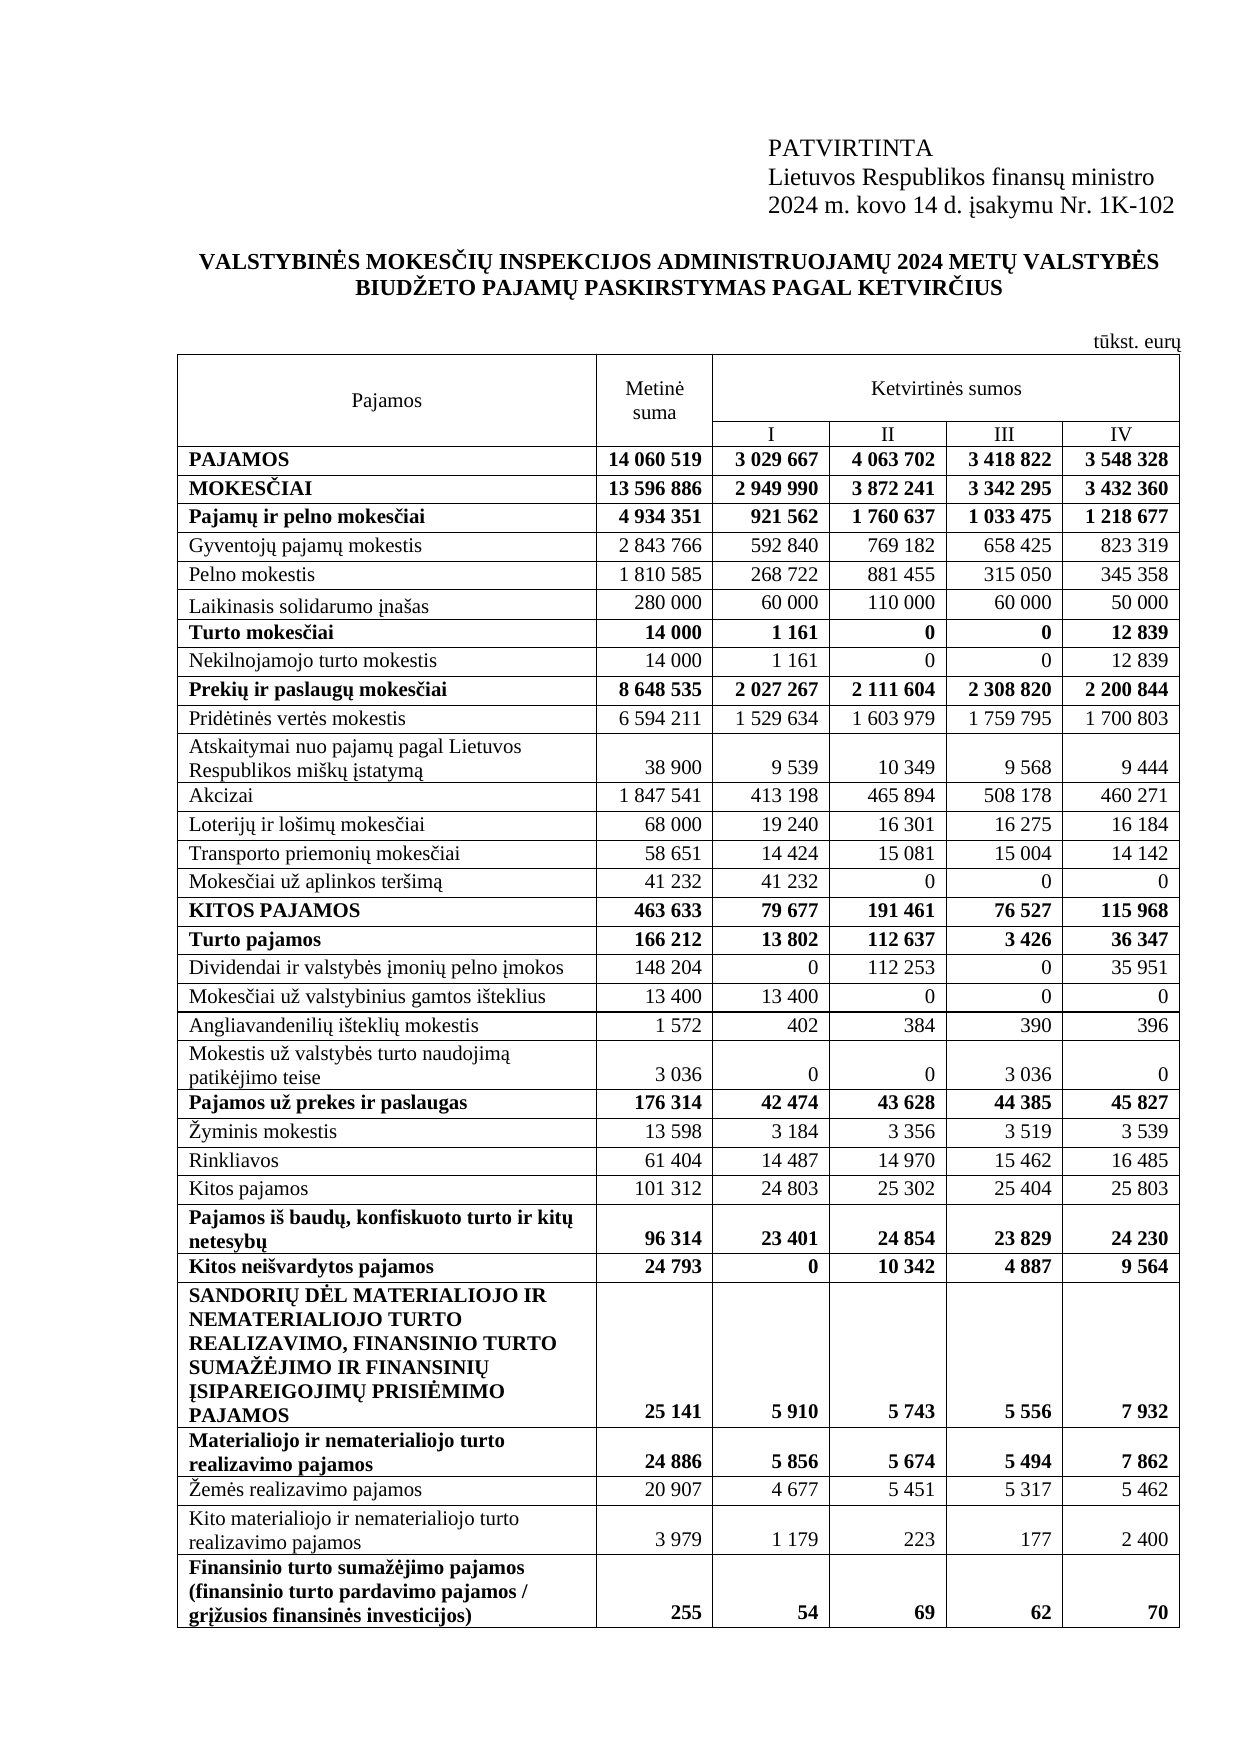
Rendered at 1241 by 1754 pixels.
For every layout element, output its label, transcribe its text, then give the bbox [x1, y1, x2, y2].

table_cell 0 [947, 648, 1062, 676]
table_cell 1 529 634 [713, 706, 829, 733]
table_cell 3 539 [1063, 1119, 1179, 1147]
table_cell Mokesčiai už aplinkos teršimą [178, 869, 596, 897]
table_cell 13 598 [597, 1119, 712, 1147]
table_cell 0 [830, 869, 946, 897]
table_cell Turto pajamos [178, 927, 596, 954]
table_cell Pelno mokestis [178, 562, 596, 589]
table_cell 13 596 886 [597, 476, 712, 503]
table_cell 9 568 [947, 734, 1062, 782]
table_cell 14 060 519 [597, 447, 712, 474]
table_cell 166 212 [597, 927, 712, 954]
table_cell 0 [830, 620, 946, 647]
table_cell 0 [830, 1041, 946, 1089]
table_cell Rinkliavos [178, 1148, 596, 1175]
table_cell 1 161 [713, 648, 829, 676]
table_cell 0 [713, 955, 829, 983]
table_cell 1 603 979 [830, 706, 946, 733]
table_cell 10 342 [830, 1254, 946, 1282]
text VALSTYBINĖS MOKESČIŲ INSPEKCIJOS ADMINISTRUOJAMŲ 2024 METŲ VALSTYBĖS BIUDŽETO PAJAMŲ PASKIRSTYMAS PAGAL KETVIRČIUS [177, 248, 1181, 301]
table_cell I [713, 422, 829, 446]
table_cell 3 432 360 [1063, 476, 1179, 503]
table_cell 24 886 [597, 1428, 712, 1476]
table_cell 35 951 [1063, 955, 1179, 983]
text 2024 m. kovo 14 d. įsakymu Nr. 1K-102 [768, 190, 1181, 219]
table_cell 1 033 475 [947, 504, 1062, 532]
table_cell 255 [597, 1555, 712, 1627]
table_cell 13 802 [713, 927, 829, 954]
table_cell 4 063 702 [830, 447, 946, 474]
table_cell 177 [947, 1506, 1062, 1554]
table_cell 0 [830, 648, 946, 676]
table_cell 0 [713, 1254, 829, 1282]
table_cell 396 [1063, 1013, 1179, 1040]
table_cell 223 [830, 1506, 946, 1554]
table_cell Atskaitymai nuo pajamų pagal Lietuvos Respublikos miškų įstatymą [178, 734, 596, 782]
table_cell Akcizai [178, 783, 596, 811]
table_cell 76 527 [947, 898, 1062, 926]
table_cell 19 240 [713, 812, 829, 839]
table_cell 384 [830, 1013, 946, 1040]
table_cell 390 [947, 1013, 1062, 1040]
table_cell 43 628 [830, 1090, 946, 1118]
table_cell II [830, 422, 946, 446]
table_cell 5 674 [830, 1428, 946, 1476]
table_cell 2 843 766 [597, 533, 712, 561]
table_cell Žyminis mokestis [178, 1119, 596, 1147]
table_cell 23 829 [947, 1205, 1062, 1253]
table_cell 12 839 [1063, 648, 1179, 676]
table_cell 62 [947, 1555, 1062, 1627]
table_cell 23 401 [713, 1205, 829, 1253]
table_cell 41 232 [597, 869, 712, 897]
table_cell 5 856 [713, 1428, 829, 1476]
table_cell 2 400 [1063, 1506, 1179, 1554]
table_cell 16 275 [947, 812, 1062, 839]
table_cell 402 [713, 1013, 829, 1040]
table_cell 3 548 328 [1063, 447, 1179, 474]
table_cell 4 887 [947, 1254, 1062, 1282]
table_cell 0 [947, 984, 1062, 1011]
table_cell 50 000 [1063, 590, 1179, 618]
table_cell 345 358 [1063, 562, 1179, 589]
table_cell 69 [830, 1555, 946, 1627]
table_cell 61 404 [597, 1148, 712, 1175]
table_cell Pajamų ir pelno mokesčiai [178, 504, 596, 532]
table_cell Loterijų ir lošimų mokesčiai [178, 812, 596, 839]
table_cell 823 319 [1063, 533, 1179, 561]
table_cell 24 230 [1063, 1205, 1179, 1253]
table_cell 16 485 [1063, 1148, 1179, 1175]
table_cell 115 968 [1063, 898, 1179, 926]
table_cell 14 000 [597, 648, 712, 676]
table_cell 70 [1063, 1555, 1179, 1627]
table_cell Gyventojų pajamų mokestis [178, 533, 596, 561]
table_cell 5 556 [947, 1283, 1062, 1427]
table_cell 5 910 [713, 1283, 829, 1427]
table_cell 2 111 604 [830, 677, 946, 704]
table_cell 1 760 637 [830, 504, 946, 532]
table_cell 60 000 [713, 590, 829, 618]
table_cell 0 [1063, 1041, 1179, 1089]
table_cell 413 198 [713, 783, 829, 811]
table_cell 1 179 [713, 1506, 829, 1554]
table_cell 24 854 [830, 1205, 946, 1253]
table_cell 1 847 541 [597, 783, 712, 811]
table_cell Prekių ir paslaugų mokesčiai [178, 677, 596, 704]
table_cell 13 400 [597, 984, 712, 1011]
table_cell 44 385 [947, 1090, 1062, 1118]
table_cell 16 301 [830, 812, 946, 839]
table_cell 3 418 822 [947, 447, 1062, 474]
table_cell 0 [947, 620, 1062, 647]
table_cell Nekilnojamojo turto mokestis [178, 648, 596, 676]
table_cell Kito materialiojo ir nematerialiojo turto realizavimo pajamos [178, 1506, 596, 1554]
table_cell 25 302 [830, 1176, 946, 1204]
table_cell Laikinasis solidarumo įnašas [178, 590, 596, 618]
table_cell Materialiojo ir nematerialiojo turto realizavimo pajamos [178, 1428, 596, 1476]
table_cell 1 810 585 [597, 562, 712, 589]
table_cell 5 743 [830, 1283, 946, 1427]
table_cell 280 000 [597, 590, 712, 618]
table_cell 9 444 [1063, 734, 1179, 782]
table_cell 191 461 [830, 898, 946, 926]
table_cell 1 161 [713, 620, 829, 647]
table_cell 58 651 [597, 841, 712, 868]
table_cell 1 572 [597, 1013, 712, 1040]
table_cell 45 827 [1063, 1090, 1179, 1118]
table_cell 315 050 [947, 562, 1062, 589]
table_cell Dividendai ir valstybės įmonių pelno įmokos [178, 955, 596, 983]
table_cell 3 519 [947, 1119, 1062, 1147]
table_cell 14 487 [713, 1148, 829, 1175]
table_cell 881 455 [830, 562, 946, 589]
table_cell 15 462 [947, 1148, 1062, 1175]
table_cell Turto mokesčiai [178, 620, 596, 647]
table_cell 25 404 [947, 1176, 1062, 1204]
table_cell 2 200 844 [1063, 677, 1179, 704]
table_cell 3 426 [947, 927, 1062, 954]
table_cell 14 142 [1063, 841, 1179, 868]
table_header Pajamos [178, 355, 596, 446]
table_cell 148 204 [597, 955, 712, 983]
table_cell Pajamos iš baudų, konfiskuoto turto ir kitų netesybų [178, 1205, 596, 1253]
table_cell 176 314 [597, 1090, 712, 1118]
table_cell Transporto priemonių mokesčiai [178, 841, 596, 868]
table_cell Mokestis už valstybės turto naudojimą patikėjimo teise [178, 1041, 596, 1089]
table_cell 769 182 [830, 533, 946, 561]
table_header Metinė suma [597, 355, 712, 446]
table_cell Angliavandenilių išteklių mokestis [178, 1013, 596, 1040]
table_cell 658 425 [947, 533, 1062, 561]
table_cell 9 539 [713, 734, 829, 782]
table_cell 1 218 677 [1063, 504, 1179, 532]
table_cell 10 349 [830, 734, 946, 782]
text Lietuvos Respublikos finansų ministro [768, 162, 1181, 190]
table_cell 1 759 795 [947, 706, 1062, 733]
table_cell 13 400 [713, 984, 829, 1011]
table_cell 3 872 241 [830, 476, 946, 503]
table_cell 0 [830, 984, 946, 1011]
table_cell 8 648 535 [597, 677, 712, 704]
table_cell 0 [713, 1041, 829, 1089]
table_cell 14 970 [830, 1148, 946, 1175]
table_cell 14 000 [597, 620, 712, 647]
table_cell 112 637 [830, 927, 946, 954]
table_cell 1 700 803 [1063, 706, 1179, 733]
table_cell 3 029 667 [713, 447, 829, 474]
table_cell 463 633 [597, 898, 712, 926]
table_cell 268 722 [713, 562, 829, 589]
table_cell 41 232 [713, 869, 829, 897]
table_cell Kitos neišvardytos pajamos [178, 1254, 596, 1282]
table_cell 4 677 [713, 1477, 829, 1505]
table_cell SANDORIŲ DĖL MATERIALIOJO IR NEMATERIALIOJO TURTO REALIZAVIMO, FINANSINIO TURTO SUMAŽĖJIMO IR FINANSINIŲ ĮSIPAREIGOJIMŲ PRISIĖMIMO PAJAMOS [178, 1283, 596, 1427]
table_cell 20 907 [597, 1477, 712, 1505]
table_cell 96 314 [597, 1205, 712, 1253]
table_cell Mokesčiai už valstybinius gamtos išteklius [178, 984, 596, 1011]
table_cell 3 356 [830, 1119, 946, 1147]
table_cell 42 474 [713, 1090, 829, 1118]
table_cell 38 900 [597, 734, 712, 782]
table_cell 12 839 [1063, 620, 1179, 647]
table_cell 3 036 [947, 1041, 1062, 1089]
table_cell 36 347 [1063, 927, 1179, 954]
table_cell 2 949 990 [713, 476, 829, 503]
table_cell Pajamos už prekes ir paslaugas [178, 1090, 596, 1118]
table_cell Kitos pajamos [178, 1176, 596, 1204]
table_cell Finansinio turto sumažėjimo pajamos (finansinio turto pardavimo pajamos / grįžusios finansinės investicijos) [178, 1555, 596, 1627]
table_cell 0 [1063, 869, 1179, 897]
table_cell 7 862 [1063, 1428, 1179, 1476]
table_cell 25 803 [1063, 1176, 1179, 1204]
table_cell 0 [947, 869, 1062, 897]
table_cell Žemės realizavimo pajamos [178, 1477, 596, 1505]
table_cell 24 793 [597, 1254, 712, 1282]
table_cell 79 677 [713, 898, 829, 926]
table_cell 3 979 [597, 1506, 712, 1554]
table_cell 2 027 267 [713, 677, 829, 704]
table_cell 15 004 [947, 841, 1062, 868]
table_cell 5 451 [830, 1477, 946, 1505]
table_cell 2 308 820 [947, 677, 1062, 704]
table_header Ketvirtinės sumos [713, 355, 1179, 421]
table_cell 3 036 [597, 1041, 712, 1089]
table_cell 5 494 [947, 1428, 1062, 1476]
table_cell 9 564 [1063, 1254, 1179, 1282]
table_cell 68 000 [597, 812, 712, 839]
table_cell 16 184 [1063, 812, 1179, 839]
table_cell 15 081 [830, 841, 946, 868]
table_cell 110 000 [830, 590, 946, 618]
table_cell 592 840 [713, 533, 829, 561]
table_cell 101 312 [597, 1176, 712, 1204]
table_cell 14 424 [713, 841, 829, 868]
table_cell 508 178 [947, 783, 1062, 811]
table_cell 921 562 [713, 504, 829, 532]
table_cell 4 934 351 [597, 504, 712, 532]
table_cell Pridėtinės vertės mokestis [178, 706, 596, 733]
table_cell KITOS PAJAMOS [178, 898, 596, 926]
table_cell 6 594 211 [597, 706, 712, 733]
table_cell 7 932 [1063, 1283, 1179, 1427]
table_cell 112 253 [830, 955, 946, 983]
table_cell 54 [713, 1555, 829, 1627]
table_cell IV [1063, 422, 1179, 446]
table_cell MOKESČIAI [178, 476, 596, 503]
text PATVIRTINTA [768, 133, 1181, 162]
table_cell 465 894 [830, 783, 946, 811]
table_cell PAJAMOS [178, 447, 596, 474]
table_cell 60 000 [947, 590, 1062, 618]
table_cell 5 317 [947, 1477, 1062, 1505]
table_cell 0 [947, 955, 1062, 983]
table_cell 24 803 [713, 1176, 829, 1204]
table_cell 0 [1063, 984, 1179, 1011]
text tūkst. eurų [177, 329, 1181, 353]
table_cell 5 462 [1063, 1477, 1179, 1505]
table_cell 25 141 [597, 1283, 712, 1427]
table_cell 3 184 [713, 1119, 829, 1147]
table_cell 460 271 [1063, 783, 1179, 811]
table_cell 3 342 295 [947, 476, 1062, 503]
table_cell III [947, 422, 1062, 446]
